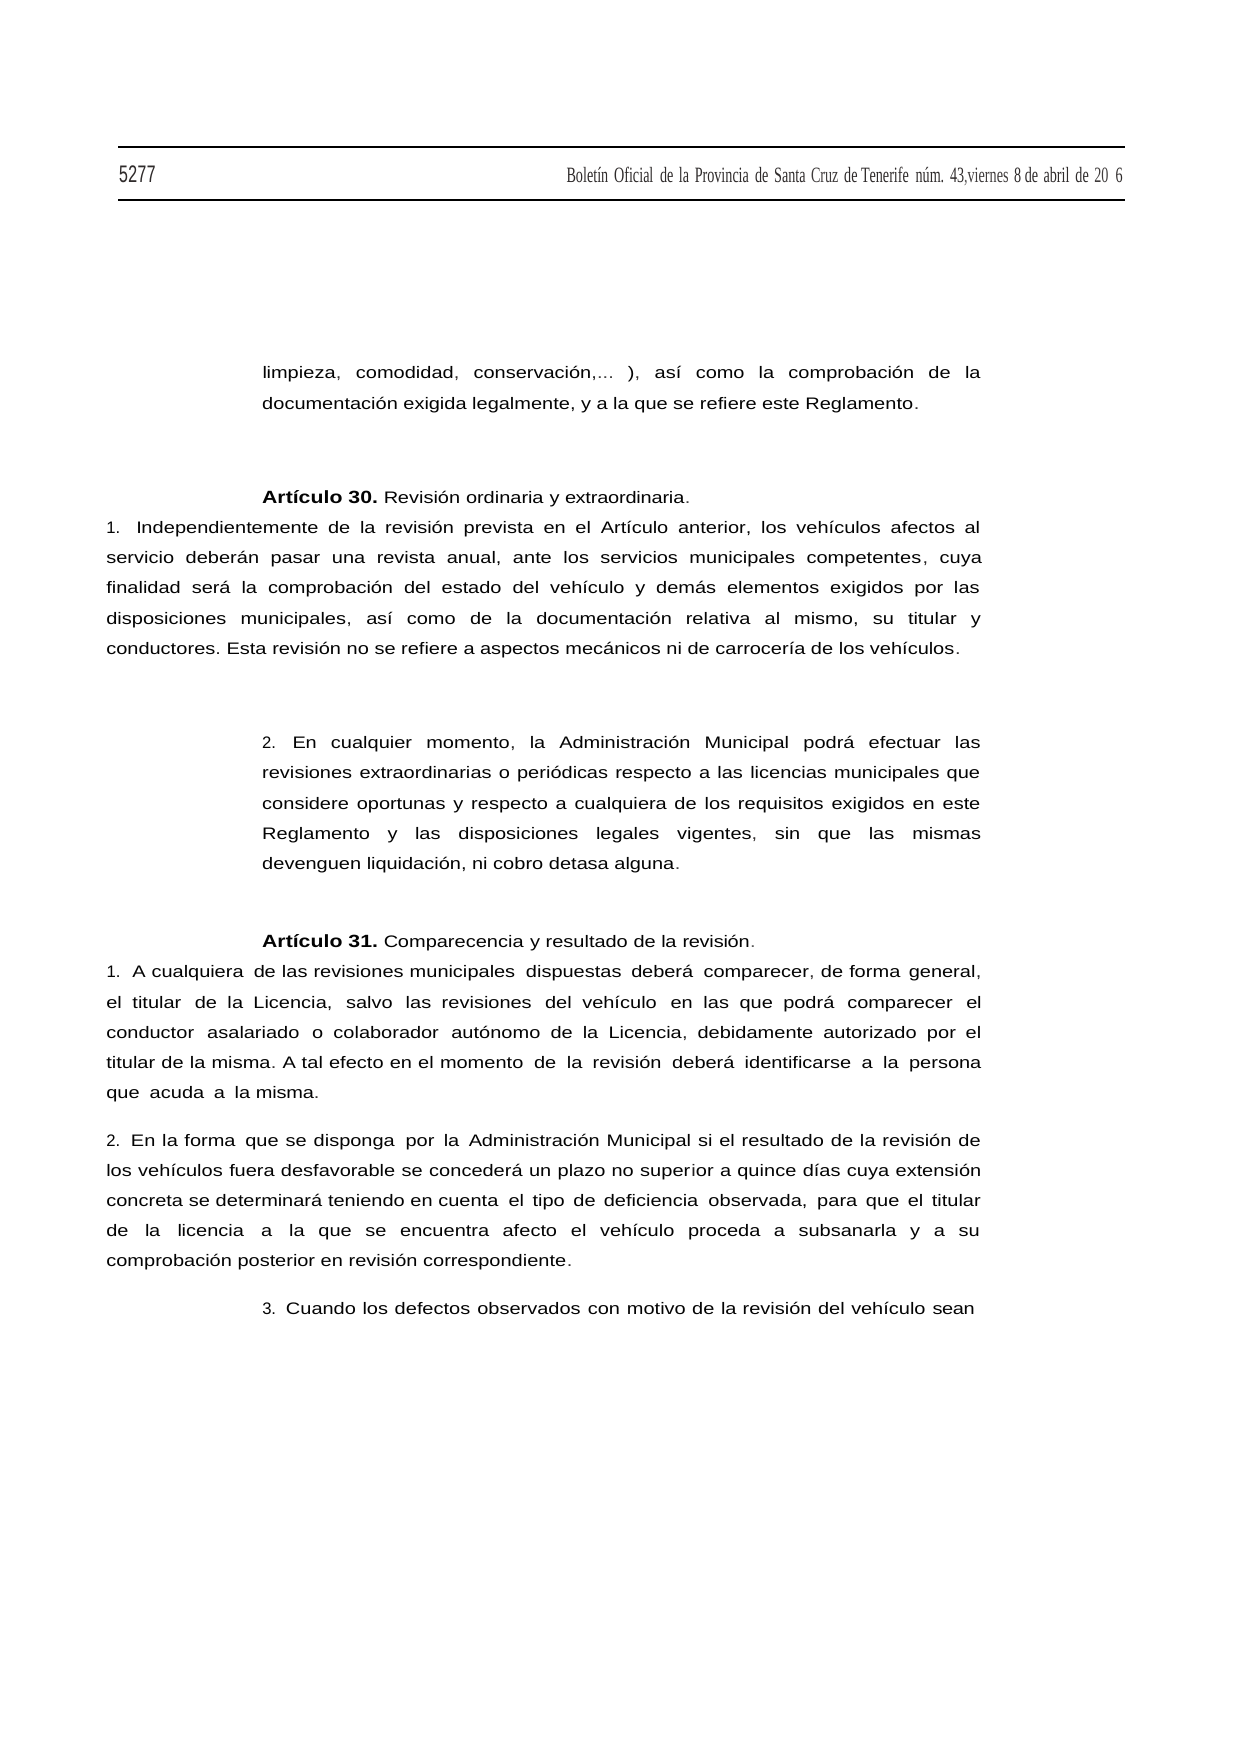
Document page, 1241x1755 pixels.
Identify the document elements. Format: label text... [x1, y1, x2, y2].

list Cuando los defectos observados con motivo de la revisión del vehículo sean [262, 1298, 1136, 1318]
text limpieza, comodidad, conservación,... ), así como la comprobación de la documentación exigida legalmente, y a la que se refiere este Reglamento. [262, 363, 981, 413]
text Artículo 30. Revisión ordinaria y extraordinaria. [262, 486, 1136, 507]
list En cualquier momento, la Administración Municipal podrá efectuar las revisiones extraordinarias o periódicas respecto a las licencias municipales que considere oportunas y respecto a cualquiera de los requisitos exigidos en este Reglamento y las disposiciones legales vigentes, sin que las mismas devenguen liquidación, ni cobro detasa alguna. [262, 733, 981, 873]
text Artículo 31. Comparecencia y resultado de la revisión. [262, 931, 1136, 951]
list A cualquiera de las revisiones municipales dispuestas deberá comparecer, de forma general, el titular de la Licencia, salvo las revisiones del vehículo en las que podrá comparecer el conductor asalariado o colaborador autónomo de la Licencia, debidamente autorizado por el titular de la misma. A tal efecto en el momento de la revisión deberá identificarse a la persona que acuda a la misma. [106, 962, 982, 1102]
list En la forma que se disponga por la Administración Municipal si el resultado de la revisión de los vehículos fuera desfavorable se concederá un plazo no superior a quince días cuya extensión concreta se determinará teniendo en cuenta el tipo de deficiencia observada, para que el titular de la licencia a la que se encuentra afecto el vehículo proceda a subsanarla y a su comprobación posterior en revisión correspondiente. [106, 1130, 981, 1270]
list Independientemente de la revisión prevista en el Artículo anterior, los vehículos afectos al servicio deberán pasar una revista anual, ante los servicios municipales competentes, cuya finalidad será la comprobación del estado del vehículo y demás elementos exigidos por las disposiciones municipales, así como de la documentación relativa al mismo, su titular y conductores. Esta revisión no se refiere a aspectos mecánicos ni de carrocería de los vehículos. [106, 518, 982, 658]
